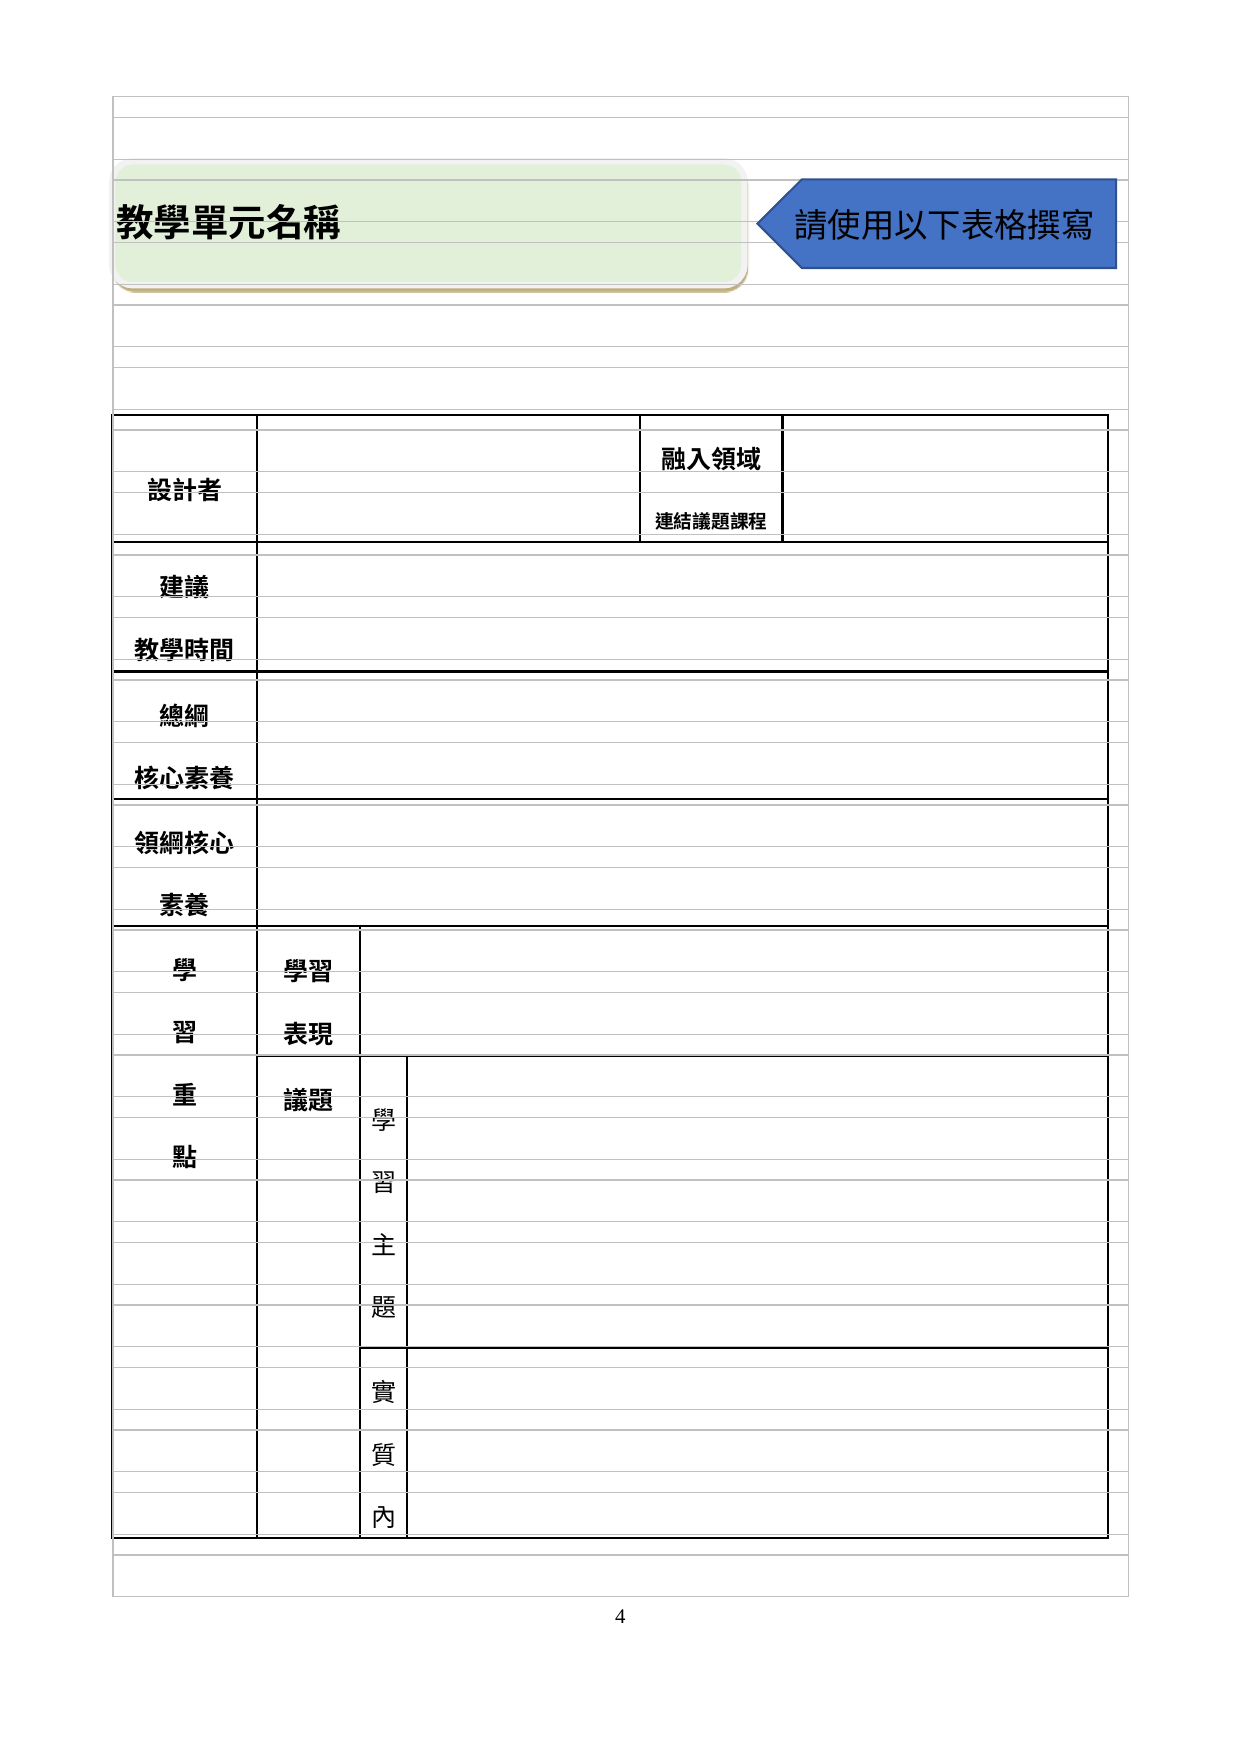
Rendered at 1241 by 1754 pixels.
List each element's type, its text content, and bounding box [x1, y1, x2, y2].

table_cell [361, 1472, 406, 1492]
table_cell 總綱 核心素養 [114, 673, 256, 679]
table_header [114, 306, 1108, 346]
table_cell 學習 主題 [361, 1181, 406, 1221]
table_cell 設計者 [114, 416, 256, 429]
table_cell [784, 493, 1107, 534]
table_cell 學習 主題 [361, 1160, 406, 1179]
table_cell 學 習 重 點 [114, 993, 256, 1034]
table_cell [408, 1097, 1107, 1117]
table_cell 議題 [258, 1472, 359, 1492]
table_cell 設計者 [114, 431, 256, 471]
table_cell [641, 472, 781, 492]
table_header [749, 181, 797, 221]
table_cell 學習 主題 [361, 1243, 406, 1284]
table_cell 學習 主題 [361, 1118, 406, 1159]
table_cell [258, 543, 1107, 554]
table_cell [361, 931, 1107, 971]
table_cell [258, 910, 1107, 924]
table_cell 學 習 重 點 [114, 1431, 256, 1471]
table_header [745, 243, 1108, 284]
table_cell [258, 743, 1107, 784]
table_cell 學 習 重 點 [114, 1410, 256, 1429]
table_cell [258, 556, 1107, 596]
table_header [114, 347, 1108, 367]
table_cell 議題 [258, 1118, 359, 1159]
table_cell 議題 [258, 1222, 359, 1242]
table_cell 議題 [258, 1243, 359, 1284]
table_header [114, 285, 1108, 304]
table_cell [641, 416, 781, 429]
table_cell 學習 主題 [361, 1057, 406, 1096]
table_cell 議題 [258, 1306, 359, 1346]
table_cell [258, 597, 1107, 617]
table_cell 議題 [258, 1368, 359, 1409]
table_cell 學習 主題 [361, 1306, 406, 1346]
table_cell [258, 800, 1107, 804]
table_cell [258, 660, 1107, 670]
table_cell 內 [361, 1493, 406, 1534]
table_cell [408, 1410, 1107, 1429]
table_cell [408, 1285, 1107, 1304]
table_cell 學習 表現 [258, 993, 359, 1034]
table_cell [258, 416, 639, 429]
table_cell 領綱核心素養 [114, 806, 256, 846]
table_cell [408, 1306, 1107, 1346]
table_cell [408, 1431, 1107, 1471]
table_cell 議題 [258, 1347, 359, 1367]
table_cell 學 習 重 點 [114, 1035, 256, 1054]
table_header [736, 160, 1108, 179]
table_cell 學 習 重 點 [114, 1097, 256, 1117]
table_cell 總綱 核心素養 [114, 785, 256, 797]
table_cell [361, 1410, 406, 1429]
table_cell 學 習 重 點 [114, 1493, 256, 1534]
table_cell 總綱 核心素養 [114, 722, 256, 742]
table_cell 學 習 重 點 [114, 1181, 256, 1221]
table_cell [361, 993, 1107, 1034]
table_cell [258, 785, 1107, 797]
table_cell 學 習 重 點 [114, 1222, 256, 1242]
table_cell 學 習 重 點 [114, 1472, 256, 1492]
table_cell [258, 535, 639, 541]
table_cell 設計者 [114, 472, 256, 492]
table_cell [408, 1181, 1107, 1221]
table_cell [784, 431, 1107, 471]
table_cell [258, 806, 1107, 846]
table_cell 學 習 重 點 [114, 1368, 256, 1409]
table_cell 議題 [258, 1431, 359, 1471]
table_cell 建議 教學時間 [114, 618, 256, 659]
table_cell [408, 1493, 1107, 1534]
table_cell 學 習 重 點 [114, 1347, 256, 1367]
table_cell [408, 1118, 1107, 1159]
table_cell 實 [361, 1368, 406, 1409]
table_cell 議題 [258, 1057, 359, 1096]
table_cell [784, 535, 1107, 541]
table_cell 質 [361, 1431, 406, 1471]
table_cell 議題 [258, 1160, 359, 1179]
table_cell 學習 主題 [361, 1097, 406, 1117]
table_cell [408, 1243, 1107, 1284]
table_cell [258, 472, 639, 492]
table_cell 學習 表現 [258, 1035, 359, 1054]
table_cell [641, 535, 781, 541]
table_header [114, 410, 1108, 414]
table_cell 學 習 重 點 [114, 931, 256, 971]
table_cell 學 習 重 點 [114, 1056, 256, 1096]
table_cell [258, 673, 1107, 679]
table_cell [258, 868, 1107, 909]
table_cell [408, 1160, 1107, 1179]
table_cell [408, 1368, 1107, 1409]
table_cell 設計者 [114, 535, 256, 541]
table_header [114, 368, 1108, 409]
table_cell [361, 1349, 406, 1367]
table_cell 融入領域 [641, 431, 781, 471]
table_cell 議題 [258, 1493, 359, 1534]
table_cell 領綱核心素養 [114, 847, 256, 867]
table_cell 總綱 核心素養 [114, 743, 256, 784]
table_cell [408, 1222, 1107, 1242]
table_cell 議題 [258, 1285, 359, 1304]
table_cell [258, 722, 1107, 742]
table_cell 設計者 [114, 493, 256, 534]
table_cell 學習 主題 [361, 1222, 406, 1242]
table_cell [258, 618, 1107, 659]
table_header [750, 222, 773, 242]
table_cell 建議 教學時間 [114, 556, 256, 596]
table_header [114, 160, 121, 166]
table_cell [258, 431, 639, 471]
table_cell 領綱核心素養 [114, 868, 256, 909]
table_cell [258, 847, 1107, 867]
table_cell 學 習 重 點 [114, 1160, 256, 1179]
table_cell [361, 972, 1107, 992]
table_cell [258, 681, 1107, 721]
table_cell 議題 [258, 1410, 359, 1429]
table_cell 領綱核心素養 [114, 910, 256, 924]
table_cell 學 習 重 點 [114, 1118, 256, 1159]
table_cell 建議 教學時間 [114, 660, 256, 670]
table_cell 學 習 重 點 [114, 972, 256, 992]
table_cell [784, 472, 1107, 492]
table_cell 議題 [258, 1097, 359, 1117]
table_cell 學習 主題 [361, 1285, 406, 1304]
table_cell 建議 教學時間 [114, 543, 256, 554]
table_cell 議題 [258, 1181, 359, 1221]
table_cell [258, 493, 639, 534]
table_cell 學 習 重 點 [114, 1243, 256, 1284]
table_cell 學 習 重 點 [114, 1285, 256, 1304]
table_cell 學習 表現 [258, 931, 359, 971]
table_cell 學 習 重 點 [114, 1306, 256, 1346]
table_cell [361, 1035, 1107, 1054]
table_cell 總綱 核心素養 [114, 681, 256, 721]
table_cell 學習 表現 [258, 972, 359, 992]
table_cell [408, 1472, 1107, 1492]
table_cell [784, 416, 1107, 429]
table_cell 領綱核心素養 [114, 800, 256, 804]
table_cell [408, 1349, 1107, 1367]
table_cell [408, 1057, 1107, 1096]
table_cell 連結議題課程 [641, 493, 781, 534]
table_cell 建議 教學時間 [114, 597, 256, 617]
